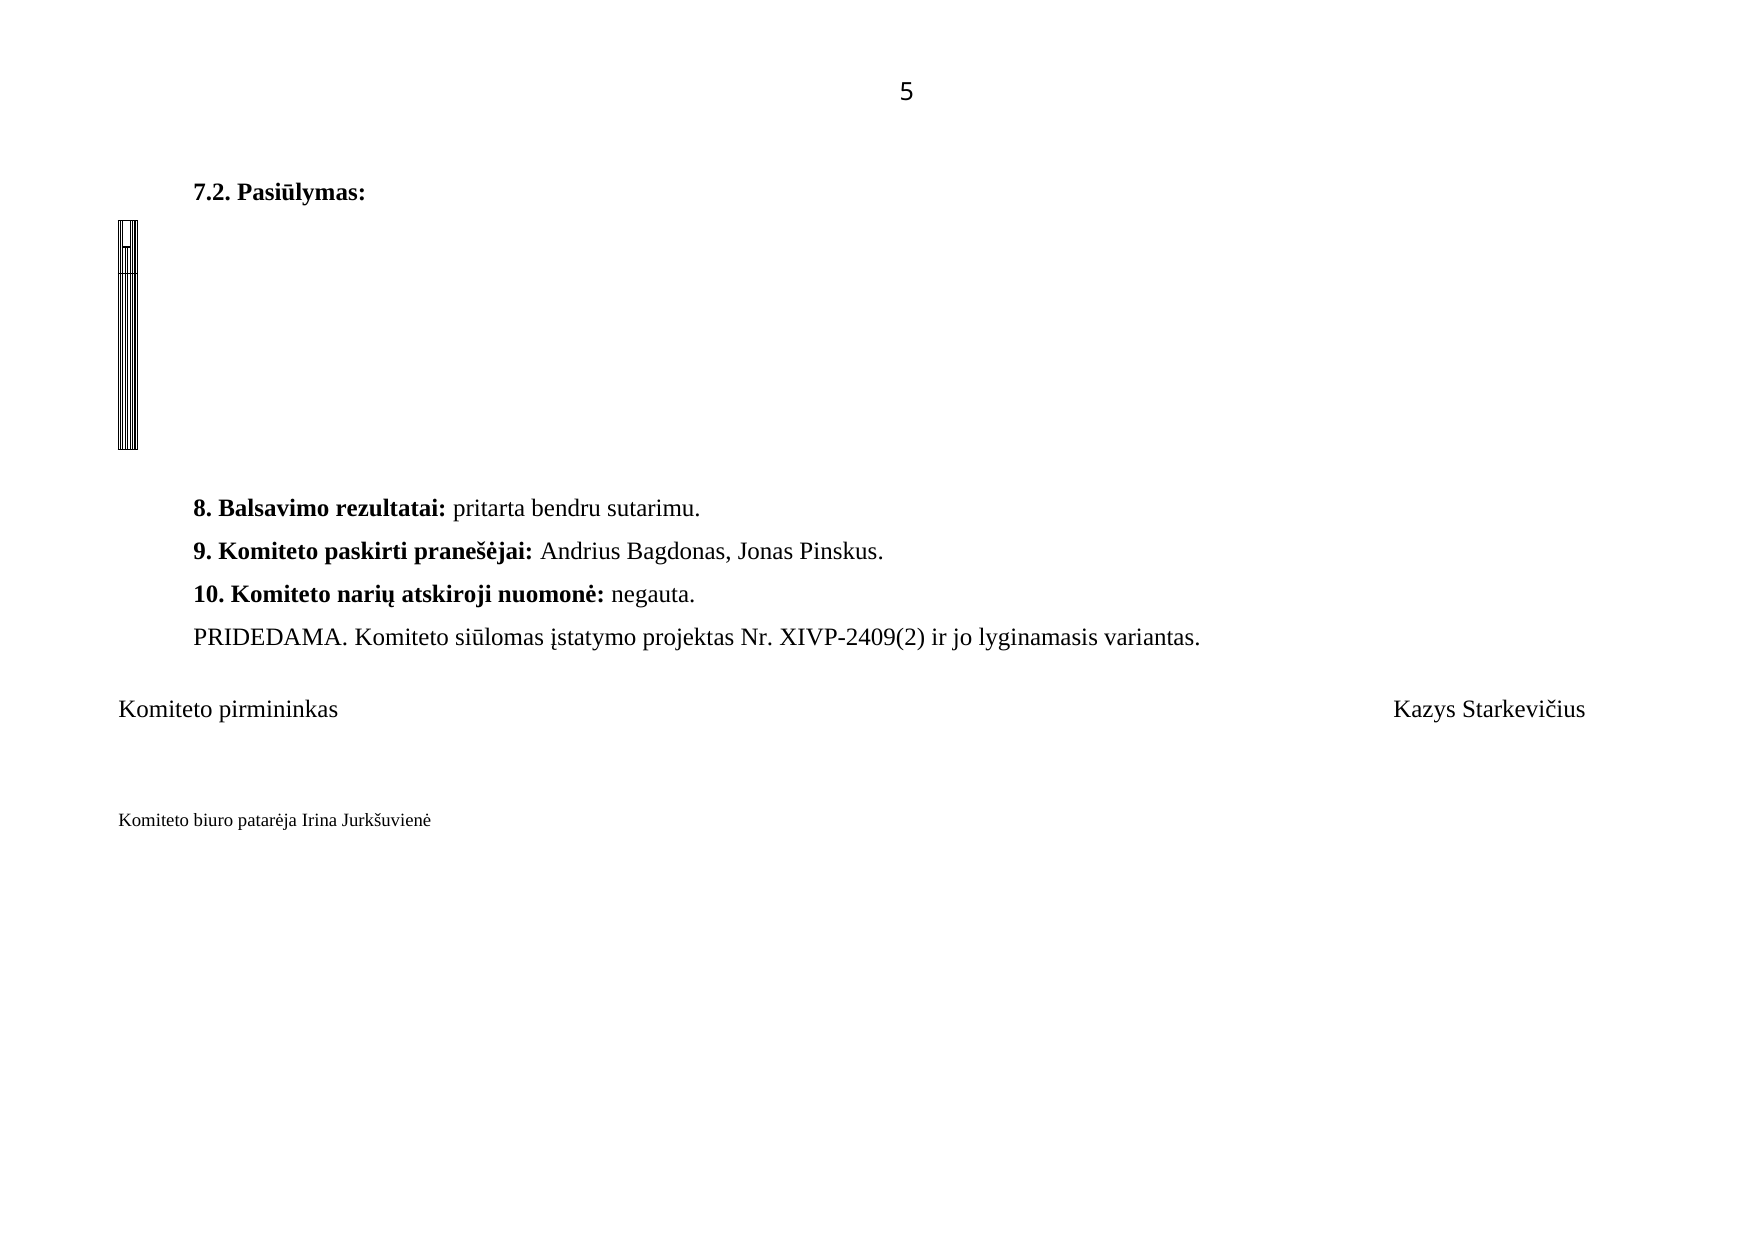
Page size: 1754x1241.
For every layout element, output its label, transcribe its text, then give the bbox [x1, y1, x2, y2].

text PRIDEDAMA. Komiteto siūlomas įstatymo projektas Nr. XIVP-2409(2) ir jo lyginamasis variantas. [118, 622, 1695, 651]
text 10. Komiteto narių atskiroji nuomonė: negauta. [118, 579, 1695, 608]
text Komiteto biuro patarėja Irina Jurkšuvienė [118, 809, 1695, 830]
text Komiteto pirmininkas Kazys Starkevičius [118, 694, 1695, 723]
text 7.2. Pasiūlymas: [118, 177, 1695, 206]
text 8. Balsavimo rezultatai: pritarta bendru sutarimu. [118, 493, 1695, 521]
text 9. Komiteto paskirti pranešėjai: Andrius Bagdonas, Jonas Pinskus. [118, 536, 1695, 564]
